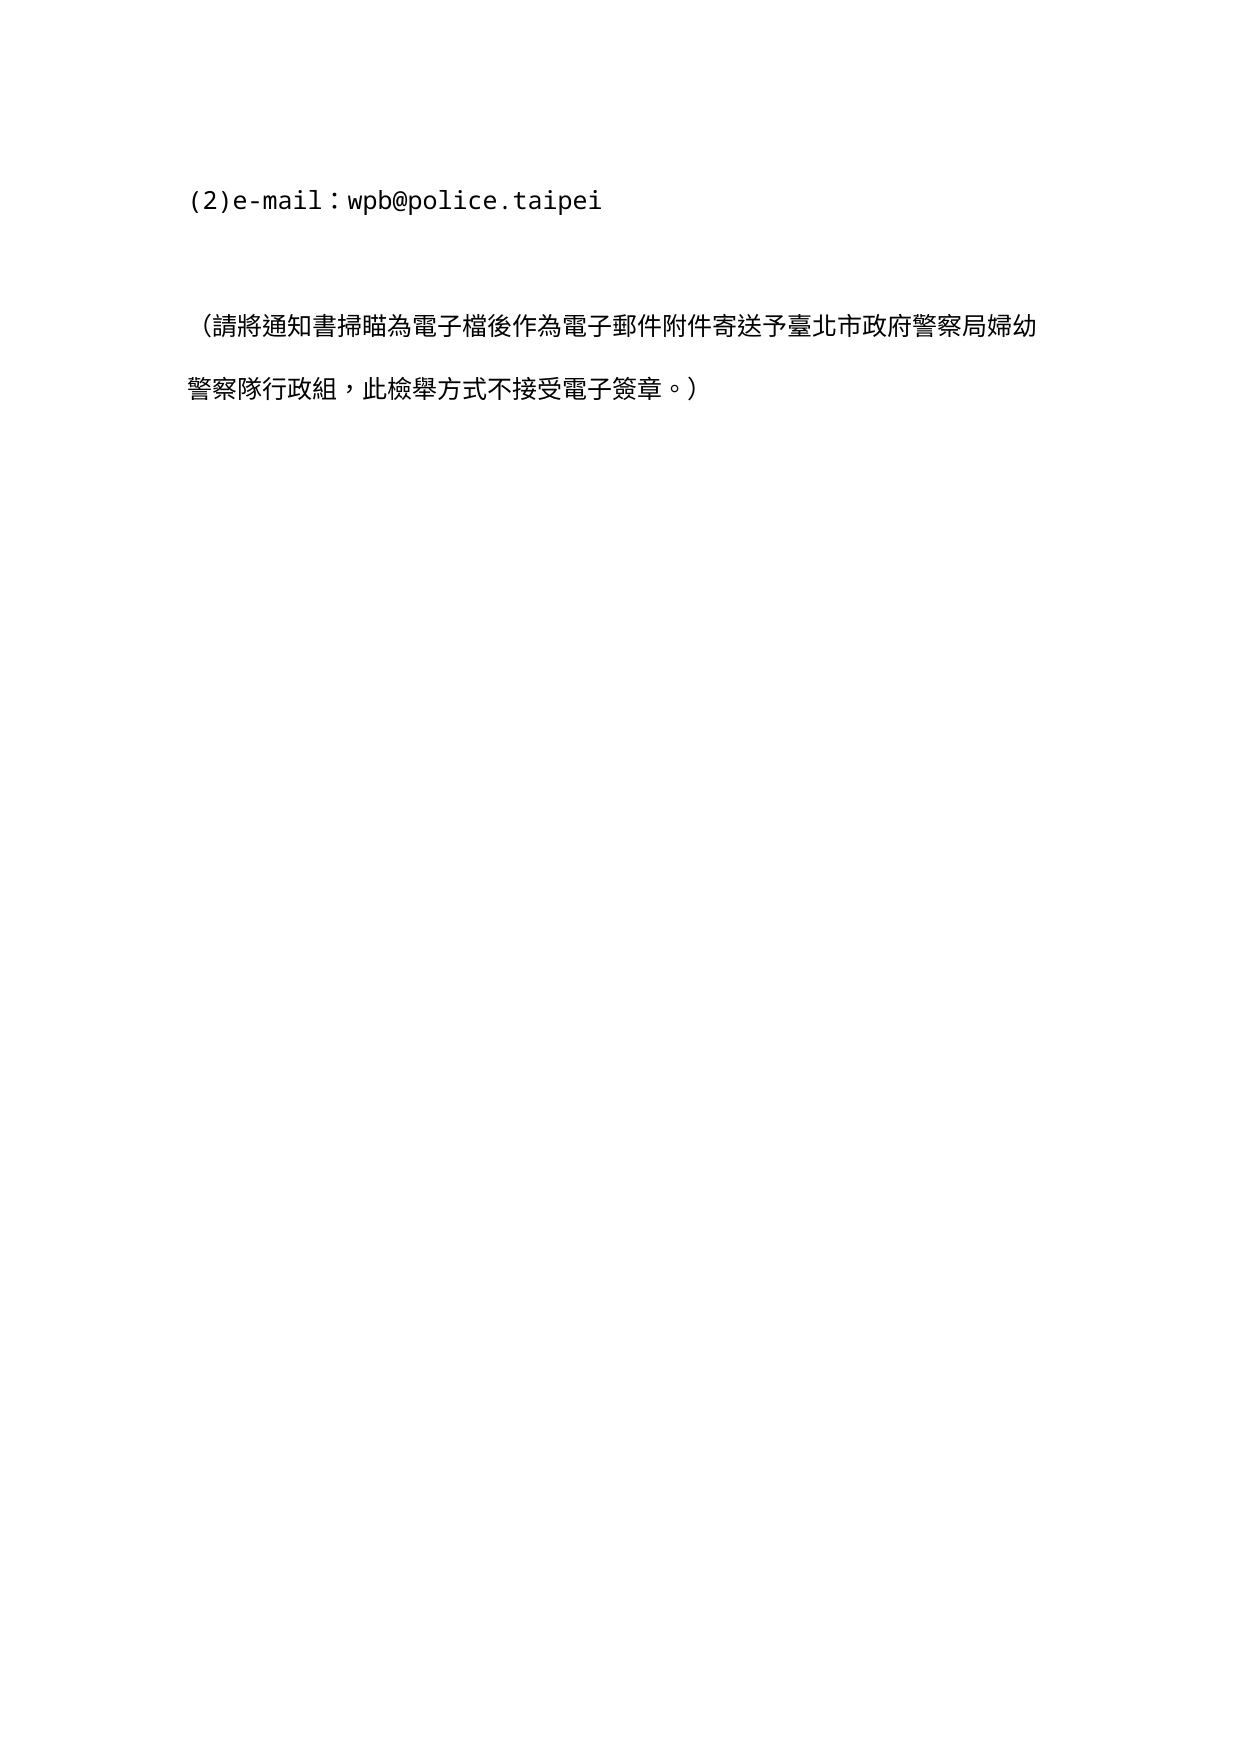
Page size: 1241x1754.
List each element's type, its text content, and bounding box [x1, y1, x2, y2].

text （請將通知書掃瞄為電子檔後作為電子郵件附件寄送予臺北市政府警察局婦幼警察隊行政組，此檢舉方式不接受電子簽章。） [187, 283, 1053, 408]
text (2)e-mail：wpb@police.taipei [187, 158, 1053, 221]
